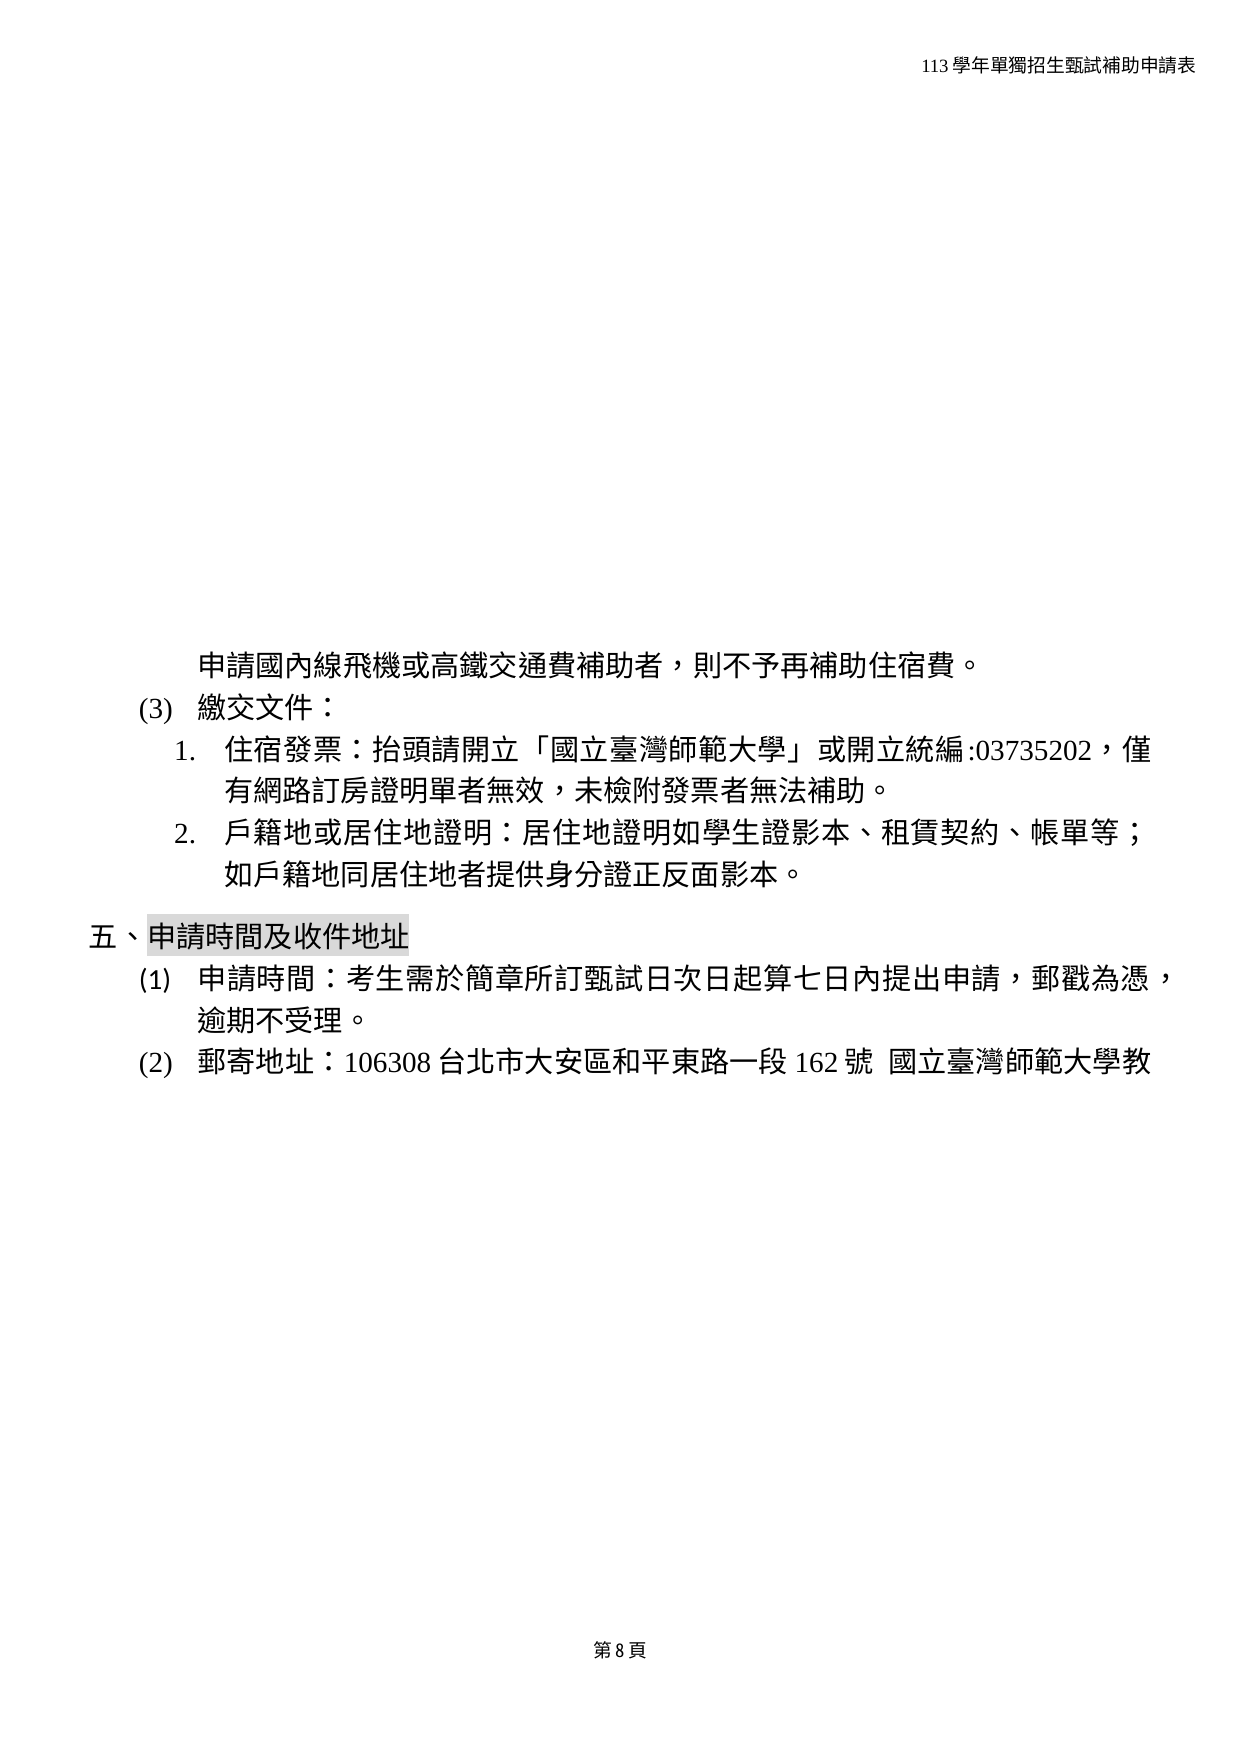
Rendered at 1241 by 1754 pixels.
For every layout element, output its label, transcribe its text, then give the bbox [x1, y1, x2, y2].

text 五、申請時間及收件地址 [89, 893, 1152, 956]
list 繳交文件： [139, 685, 1152, 727]
list 戶籍地或居住地證明：居住地證明如學生證影本、租賃契約、帳單等；如戶籍地同居住地者提供身分證正反面影本。 [174, 810, 1152, 893]
list 郵寄地址：106308台北市大安區和平東路一段162號 國立臺灣師範大學教 [139, 1039, 1152, 1081]
list 申請國內線飛機或高鐵交通費補助者，則不予再補助住宿費。 [139, 643, 1152, 685]
list 住宿發票：抬頭請開立「國立臺灣師範大學」或開立統編:03735202，僅有網路訂房證明單者無效，未檢附發票者無法補助。 [174, 727, 1152, 810]
list 申請時間：考生需於簡章所訂甄試日次日起算七日內提出申請，郵戳為憑，逾期不受理。 [139, 956, 1152, 1039]
